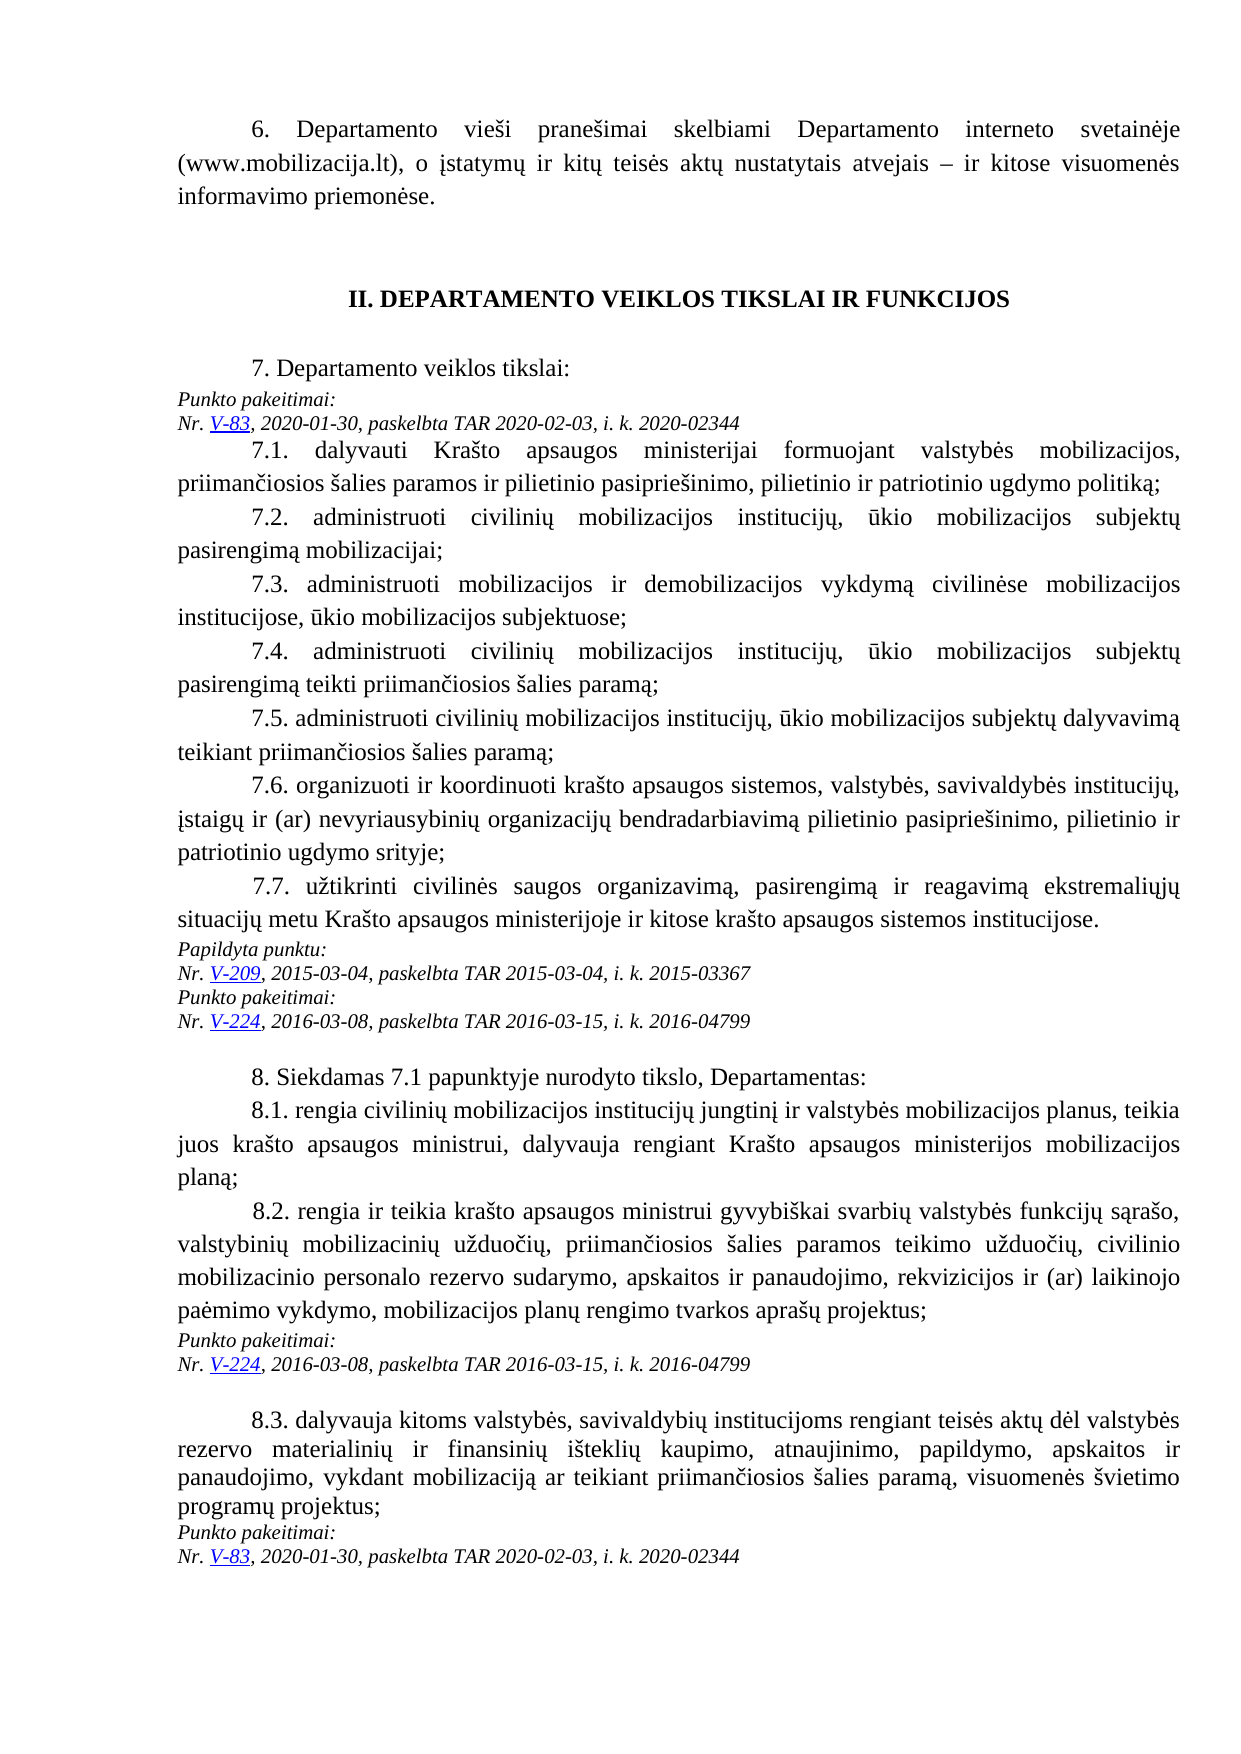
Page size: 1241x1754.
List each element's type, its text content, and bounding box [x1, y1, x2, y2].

text 8.2. rengia ir teikia krašto apsaugos ministrui gyvybiškai svarbių valstybės funkcijų sąrašo, valstybinių mobilizacinių užduočių, priimančiosios šalies paramos teikimo užduočių, civilinio mobilizacinio personalo rezervo sudarymo, apskaitos ir panaudojimo, rekvizicijos ir (ar) laikinojo paėmimo vykdymo, mobilizacijos planų rengimo tvarkos aprašų projektus; [177, 1196, 1181, 1324]
text II. DEPARTAMENTO VEIKLOS TIKSLAI IR FUNKCIJOS [177, 284, 1181, 313]
text Nr. V-224, 2016-03-08, paskelbta TAR 2016-03-15, i. k. 2016-04799 [177, 1352, 1181, 1376]
text Papildyta punktu: [177, 937, 1181, 961]
text 7.4. administruoti civilinių mobilizacijos institucijų, ūkio mobilizacijos subjektų pasirengimą teikti priimančiosios šalies paramą; [177, 636, 1181, 698]
text 8.1. rengia civilinių mobilizacijos institucijų jungtinį ir valstybės mobilizacijos planus, teikia juos krašto apsaugos ministrui, dalyvauja rengiant Krašto apsaugos ministerijos mobilizacijos planą; [177, 1095, 1181, 1191]
text Punkto pakeitimai: [177, 1328, 1181, 1352]
text 7. Departamento veiklos tikslai: [177, 353, 1181, 382]
text 8. Siekdamas 7.1 papunktyje nurodyto tikslo, Departamentas: [177, 1062, 1181, 1091]
text Punkto pakeitimai: [177, 1520, 1181, 1544]
text Punkto pakeitimai: [177, 387, 1181, 411]
text 7.2. administruoti civilinių mobilizacijos institucijų, ūkio mobilizacijos subjektų pasirengimą mobilizacijai; [177, 502, 1181, 564]
text 7.5. administruoti civilinių mobilizacijos institucijų, ūkio mobilizacijos subjektų dalyvavimą teikiant priimančiosios šalies paramą; [177, 703, 1181, 765]
text Punkto pakeitimai: [177, 985, 1181, 1009]
text 7.3. administruoti mobilizacijos ir demobilizacijos vykdymą civilinėse mobilizacijos institucijose, ūkio mobilizacijos subjektuose; [177, 569, 1181, 631]
text Nr. V-83, 2020-01-30, paskelbta TAR 2020-02-03, i. k. 2020-02344 [177, 411, 1181, 435]
text 8.3. dalyvauja kitoms valstybės, savivaldybių institucijoms rengiant teisės aktų dėl valstybės rezervo materialinių ir finansinių išteklių kaupimo, atnaujinimo, papildymo, apskaitos ir panaudojimo, vykdant mobilizaciją ar teikiant priimančiosios šalies paramą, visuomenės švietimo programų projektus; [177, 1405, 1181, 1520]
text Nr. V-209, 2015-03-04, paskelbta TAR 2015-03-04, i. k. 2015-03367 [177, 961, 1181, 985]
text Nr. V-224, 2016-03-08, paskelbta TAR 2016-03-15, i. k. 2016-04799 [177, 1009, 1181, 1033]
text 7.6. organizuoti ir koordinuoti krašto apsaugos sistemos, valstybės, savivaldybės institucijų, įstaigų ir (ar) nevyriausybinių organizacijų bendradarbiavimą pilietinio pasipriešinimo, pilietinio ir patriotinio ugdymo srityje; [177, 770, 1181, 866]
text 6. Departamento vieši pranešimai skelbiami Departamento interneto svetainėje (www.mobilizacija.lt), o įstatymų ir kitų teisės aktų nustatytais atvejais – ir kitose visuomenės informavimo priemonėse. [177, 114, 1181, 210]
text 7.1. dalyvauti Krašto apsaugos ministerijai formuojant valstybės mobilizacijos, priimančiosios šalies paramos ir pilietinio pasipriešinimo, pilietinio ir patriotinio ugdymo politiką; [177, 435, 1181, 497]
text 7.7. užtikrinti civilinės saugos organizavimą, pasirengimą ir reagavimą ekstremaliųjų situacijų metu Krašto apsaugos ministerijoje ir kitose krašto apsaugos sistemos institucijose. [177, 871, 1181, 933]
text Nr. V-83, 2020-01-30, paskelbta TAR 2020-02-03, i. k. 2020-02344 [177, 1544, 1181, 1568]
